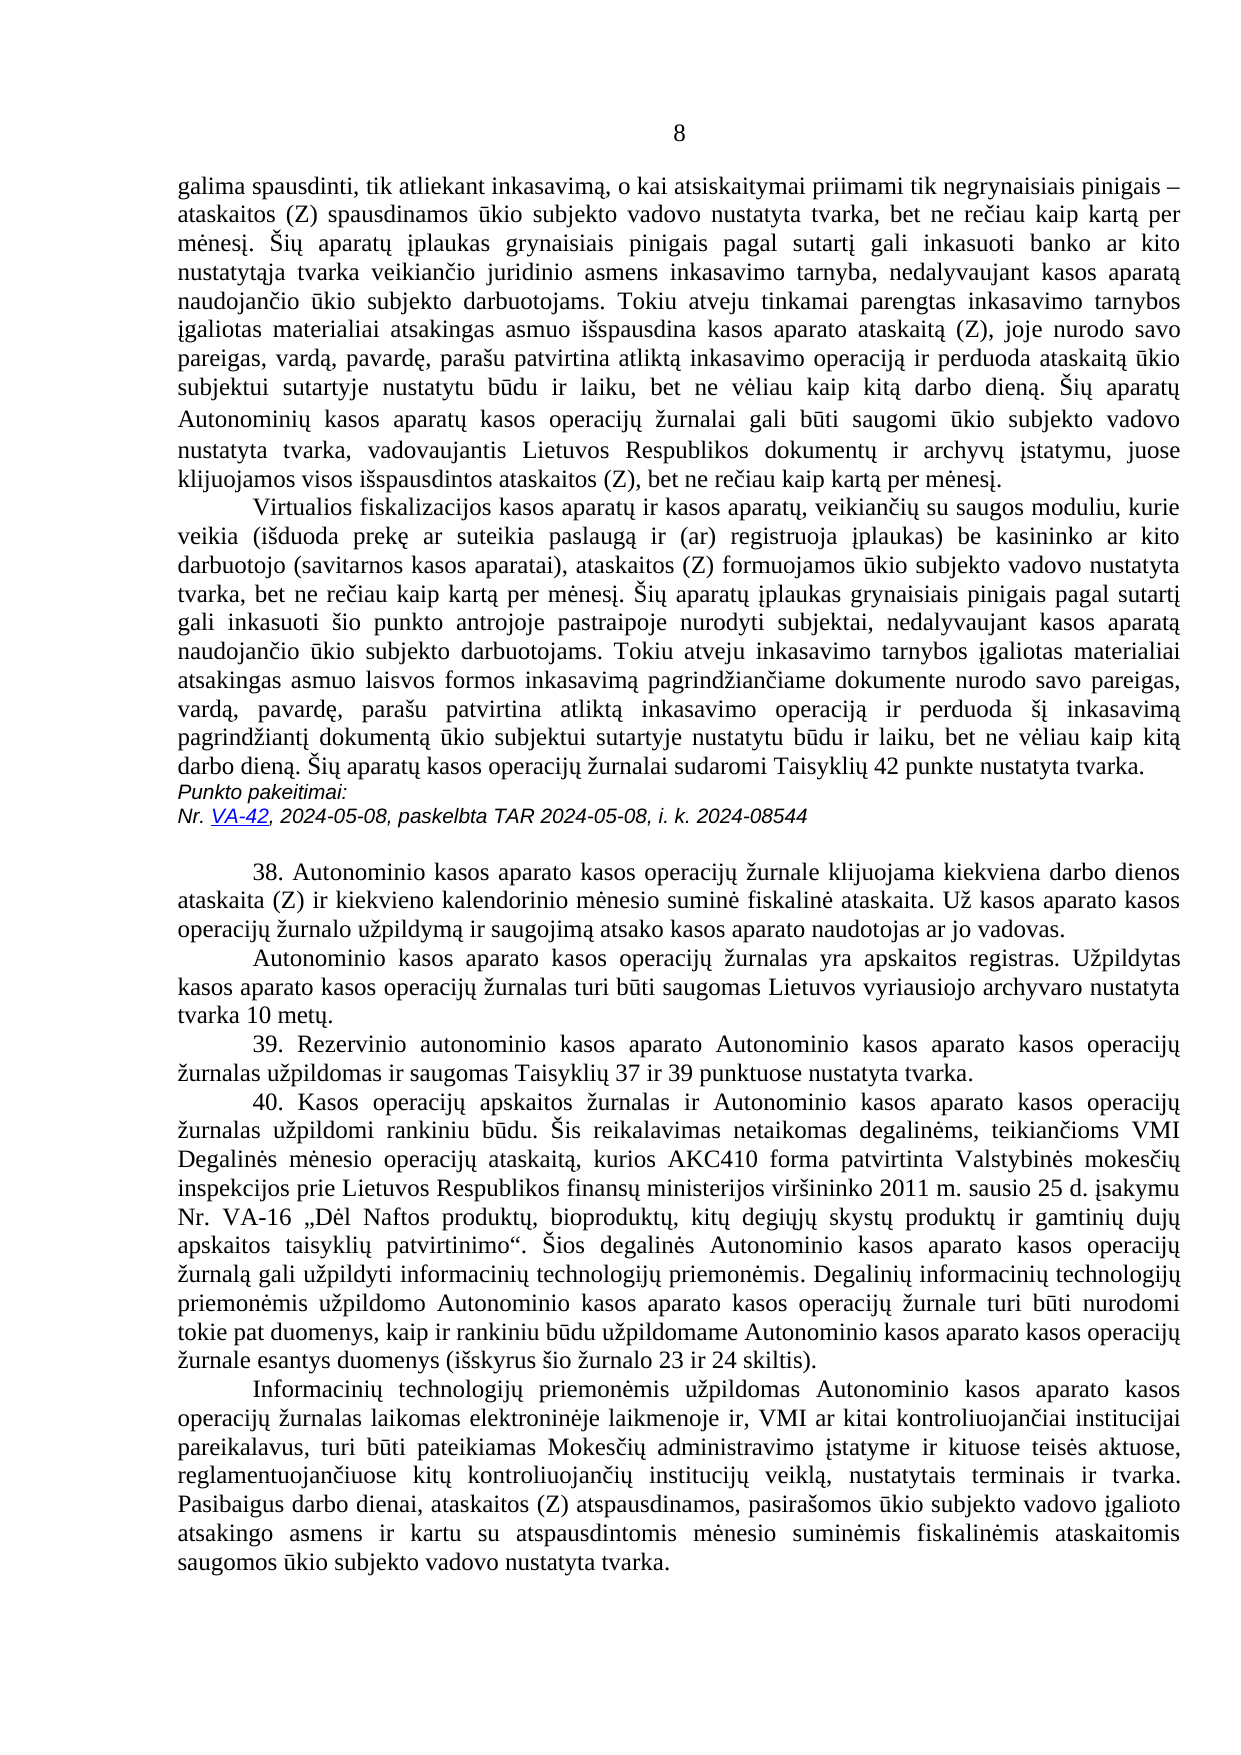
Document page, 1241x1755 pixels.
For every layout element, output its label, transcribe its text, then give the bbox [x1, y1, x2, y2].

text 38. Autonominio kasos aparato kasos operacijų žurnale klijuojama kiekviena darbo dienos ataskaita (Z) ir kiekvieno kalendorinio mėnesio suminė fiskalinė ataskaita. Už kasos aparato kasos operacijų žurnalo užpildymą ir saugojimą atsako kasos aparato naudotojas ar jo vadovas. [177, 857, 1181, 943]
text Punkto pakeitimai: [177, 780, 1181, 804]
text Autonominio kasos aparato kasos operacijų žurnalas yra apskaitos registras. Užpildytas kasos aparato kasos operacijų žurnalas turi būti saugomas Lietuvos vyriausiojo archyvaro nustatyta tvarka 10 metų. [177, 943, 1181, 1029]
text Informacinių technologijų priemonėmis užpildomas Autonominio kasos aparato kasos operacijų žurnalas laikomas elektroninėje laikmenoje ir, VMI ar kitai kontroliuojančiai institucijai pareikalavus, turi būti pateikiamas Mokesčių administravimo įstatyme ir kituose teisės aktuose, reglamentuojančiuose kitų kontroliuojančių institucijų veiklą, nustatytais terminais ir tvarka. Pasibaigus darbo dienai, ataskaitos (Z) atspausdinamos, pasirašomos ūkio subjekto vadovo įgalioto atsakingo asmens ir kartu su atspausdintomis mėnesio suminėmis fiskalinėmis ataskaitomis saugomos ūkio subjekto vadovo nustatyta tvarka. [177, 1374, 1181, 1575]
text galima spausdinti, tik atliekant inkasavimą, o kai atsiskaitymai priimami tik negrynaisiais pinigais – ataskaitos (Z) spausdinamos ūkio subjekto vadovo nustatyta tvarka, bet ne rečiau kaip kartą per mėnesį. Šių aparatų įplaukas grynaisiais pinigais pagal sutartį gali inkasuoti banko ar kito nustatytąja tvarka veikiančio juridinio asmens inkasavimo tarnyba, nedalyvaujant kasos aparatą naudojančio ūkio subjekto darbuotojams. Tokiu atveju tinkamai parengtas inkasavimo tarnybos įgaliotas materialiai atsakingas asmuo išspausdina kasos aparato ataskaitą (Z), joje nurodo savo pareigas, vardą, pavardę, parašu patvirtina atliktą inkasavimo operaciją ir perduoda ataskaitą ūkio subjektui sutartyje nustatytu būdu ir laiku, bet ne vėliau kaip kitą darbo dieną. Šių aparatų Autonominių kasos aparatų kasos operacijų žurnalai gali būti saugomi ūkio subjekto vadovo nustatyta tvarka, vadovaujantis Lietuvos Respublikos dokumentų ir archyvų įstatymu, juose klijuojamos visos išspausdintos ataskaitos (Z), bet ne rečiau kaip kartą per mėnesį. [177, 171, 1181, 492]
text Virtualios fiskalizacijos kasos aparatų ir kasos aparatų, veikiančių su saugos moduliu, kurie veikia (išduoda prekę ar suteikia paslaugą ir (ar) registruoja įplaukas) be kasininko ar kito darbuotojo (savitarnos kasos aparatai), ataskaitos (Z) formuojamos ūkio subjekto vadovo nustatyta tvarka, bet ne rečiau kaip kartą per mėnesį. Šių aparatų įplaukas grynaisiais pinigais pagal sutartį gali inkasuoti šio punkto antrojoje pastraipoje nurodyti subjektai, nedalyvaujant kasos aparatą naudojančio ūkio subjekto darbuotojams. Tokiu atveju inkasavimo tarnybos įgaliotas materialiai atsakingas asmuo laisvos formos inkasavimą pagrindžiančiame dokumente nurodo savo pareigas, vardą, pavardę, parašu patvirtina atliktą inkasavimo operaciją ir perduoda šį inkasavimą pagrindžiantį dokumentą ūkio subjektui sutartyje nustatytu būdu ir laiku, bet ne vėliau kaip kitą darbo dieną. Šių aparatų kasos operacijų žurnalai sudaromi Taisyklių 42 punkte nustatyta tvarka. [177, 492, 1181, 780]
text Nr. VA-42, 2024-05-08, paskelbta TAR 2024-05-08, i. k. 2024-08544 [177, 804, 1181, 828]
text 40. Kasos operacijų apskaitos žurnalas ir Autonominio kasos aparato kasos operacijų žurnalas užpildomi rankiniu būdu. Šis reikalavimas netaikomas degalinėms, teikiančioms VMI Degalinės mėnesio operacijų ataskaitą, kurios AKC410 forma patvirtinta Valstybinės mokesčių inspekcijos prie Lietuvos Respublikos finansų ministerijos viršininko 2011 m. sausio 25 d. įsakymu Nr. VA-16 „Dėl Naftos produktų, bioproduktų, kitų degiųjų skystų produktų ir gamtinių dujų apskaitos taisyklių patvirtinimo“. Šios degalinės Autonominio kasos aparato kasos operacijų žurnalą gali užpildyti informacinių technologijų priemonėmis. Degalinių informacinių technologijų priemonėmis užpildomo Autonominio kasos aparato kasos operacijų žurnale turi būti nurodomi tokie pat duomenys, kaip ir rankiniu būdu užpildomame Autonominio kasos aparato kasos operacijų žurnale esantys duomenys (išskyrus šio žurnalo 23 ir 24 skiltis). [177, 1087, 1181, 1374]
text 39. Rezervinio autonominio kasos aparato Autonominio kasos aparato kasos operacijų žurnalas užpildomas ir saugomas Taisyklių 37 ir 39 punktuose nustatyta tvarka. [177, 1029, 1181, 1087]
